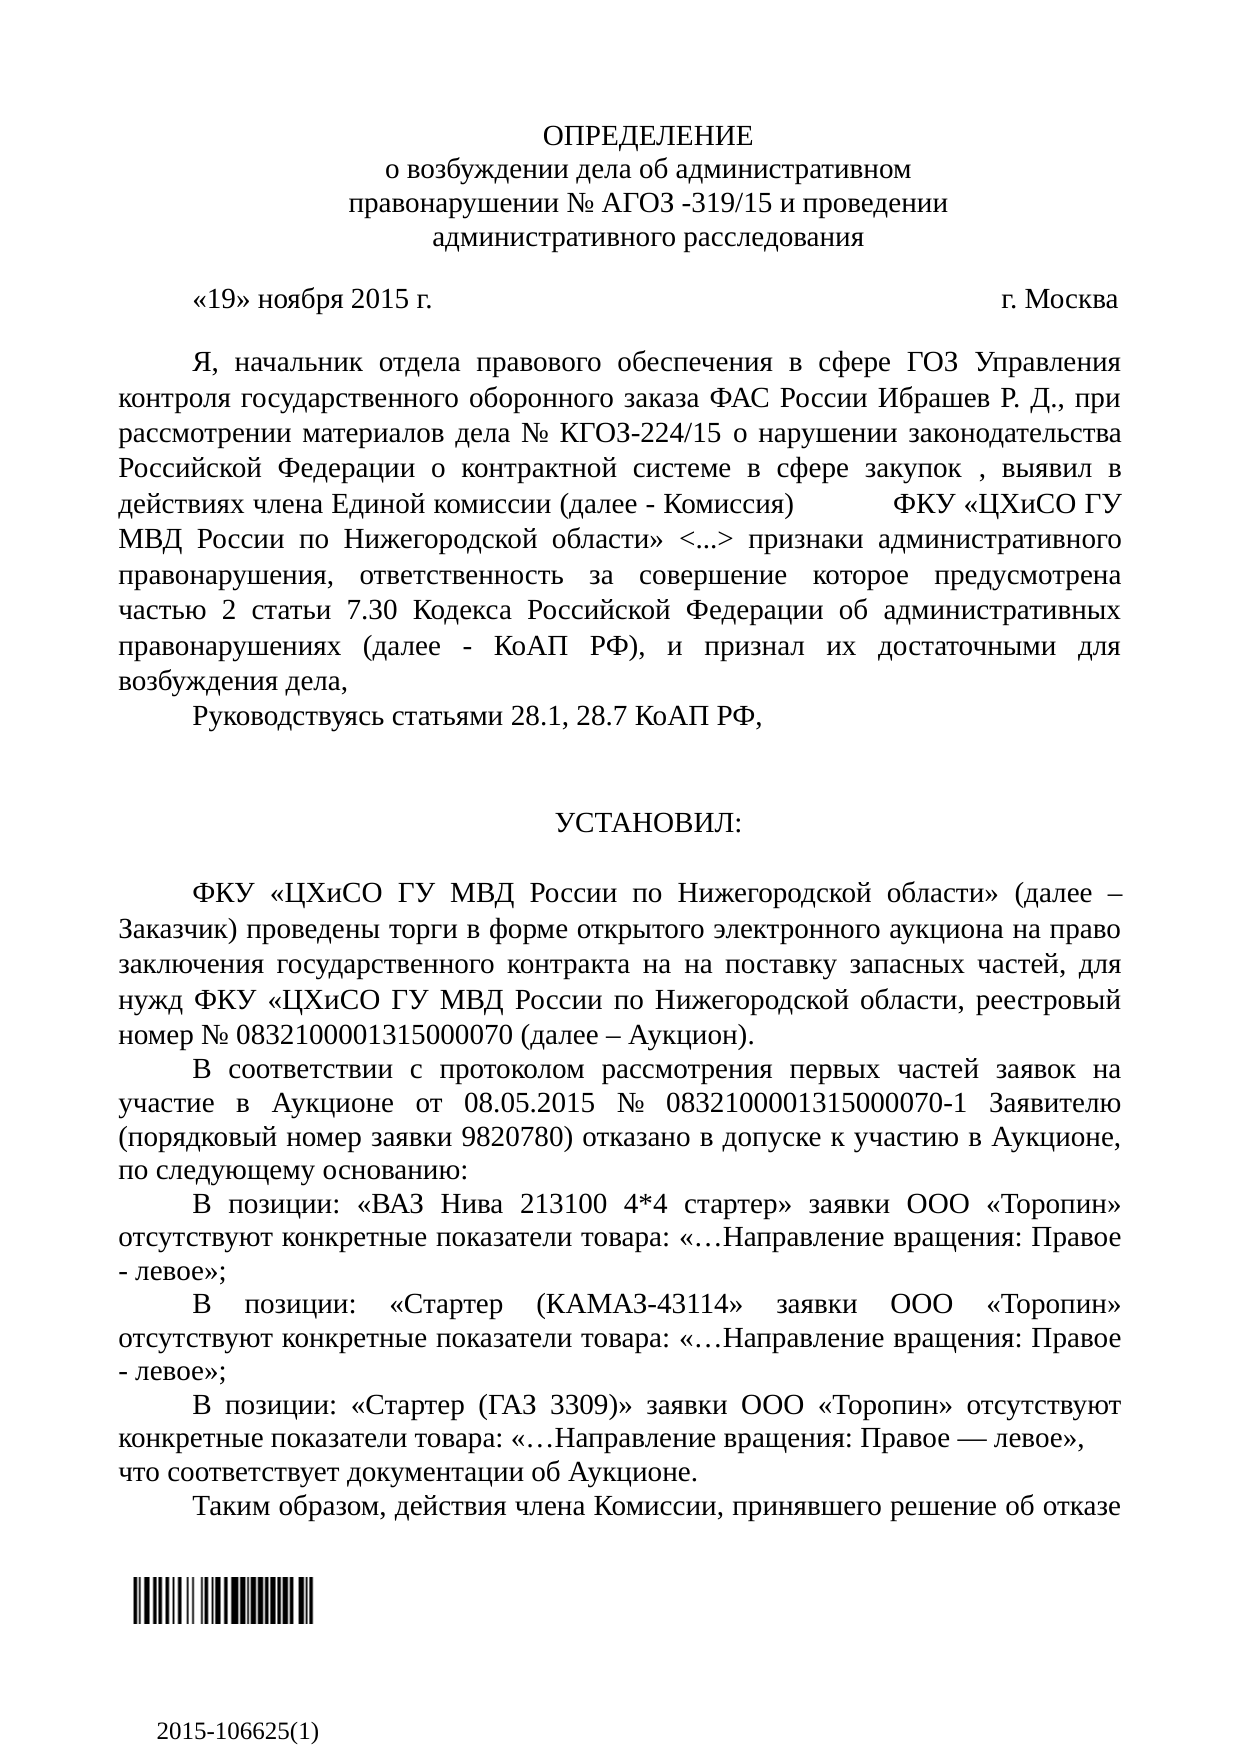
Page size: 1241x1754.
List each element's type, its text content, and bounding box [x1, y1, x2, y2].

text Руководствуясь статьями 28.1, 28.7 КоАП РФ, [118, 697, 1122, 733]
picture [118, 1577, 331, 1624]
text «19» ноября 2015 г. г. Москва [118, 281, 1122, 314]
text УСТАНОВИЛ: [118, 804, 1122, 839]
text Таким образом, действия члена Комиссии, принявшего решение об отказе [118, 1488, 1122, 1521]
text ОПРЕДЕЛЕНИЕ [118, 118, 1122, 152]
text В позиции: «ВАЗ Нива 213100 4*4 стартер» заявки ООО «Торопин» отсутствуют конкретные показатели товара: «…Направление вращения: Правое - левое»; [118, 1186, 1122, 1286]
text Я, начальник отдела правового обеспечения в сфере ГОЗ Управления контроля государственного оборонного заказа ФАС России Ибрашев Р. Д., при рассмотрении материалов дела № КГОЗ-224/15 о нарушении законодательства Российской Федерации о контрактной системе в сфере закупок , выявил в действиях члена Единой комиссии (далее - Комиссия) ФКУ «ЦХиСО ГУ МВД России по Нижегородской области» <...> признаки административного правонарушения, ответственность за совершение которое предусмотрена частью 2 статьи 7.30 Кодекса Российской Федерации об административных правонарушениях (далее - КоАП РФ), и признал их достаточными для возбуждения дела, [118, 343, 1122, 697]
text административного расследования [118, 219, 1122, 252]
text ФКУ «ЦХиСО ГУ МВД России по Нижегородской области» (далее – Заказчик) проведены торги в форме открытого электронного аукциона на право заключения государственного контракта на на поставку запасных частей, для нужд ФКУ «ЦХиСО ГУ МВД России по Нижегородской области, реестровый номер № 0832100001315000070 (далее – Аукцион). [118, 874, 1122, 1052]
text В позиции: «Стартер (КАМАЗ-43114» заявки ООО «Торопин» отсутствуют конкретные показатели товара: «…Направление вращения: Правое - левое»; [118, 1286, 1122, 1387]
text правонарушении № АГОЗ -319/15 и проведении [118, 185, 1122, 219]
text что соответствует документации об Аукционе. [118, 1454, 1122, 1488]
text В позиции: «Стартер (ГАЗ 3309)» заявки ООО «Торопин» отсутствуют конкретные показатели товара: «…Направление вращения: Правое — левое», [118, 1387, 1122, 1454]
text о возбуждении дела об административном [118, 152, 1122, 185]
text В соответствии с протоколом рассмотрения первых частей заявок на участие в Аукционе от 08.05.2015 № 0832100001315000070-1 Заявителю (порядковый номер заявки 9820780) отказано в допуске к участию в Аукционе, по следующему основанию: [118, 1052, 1122, 1186]
